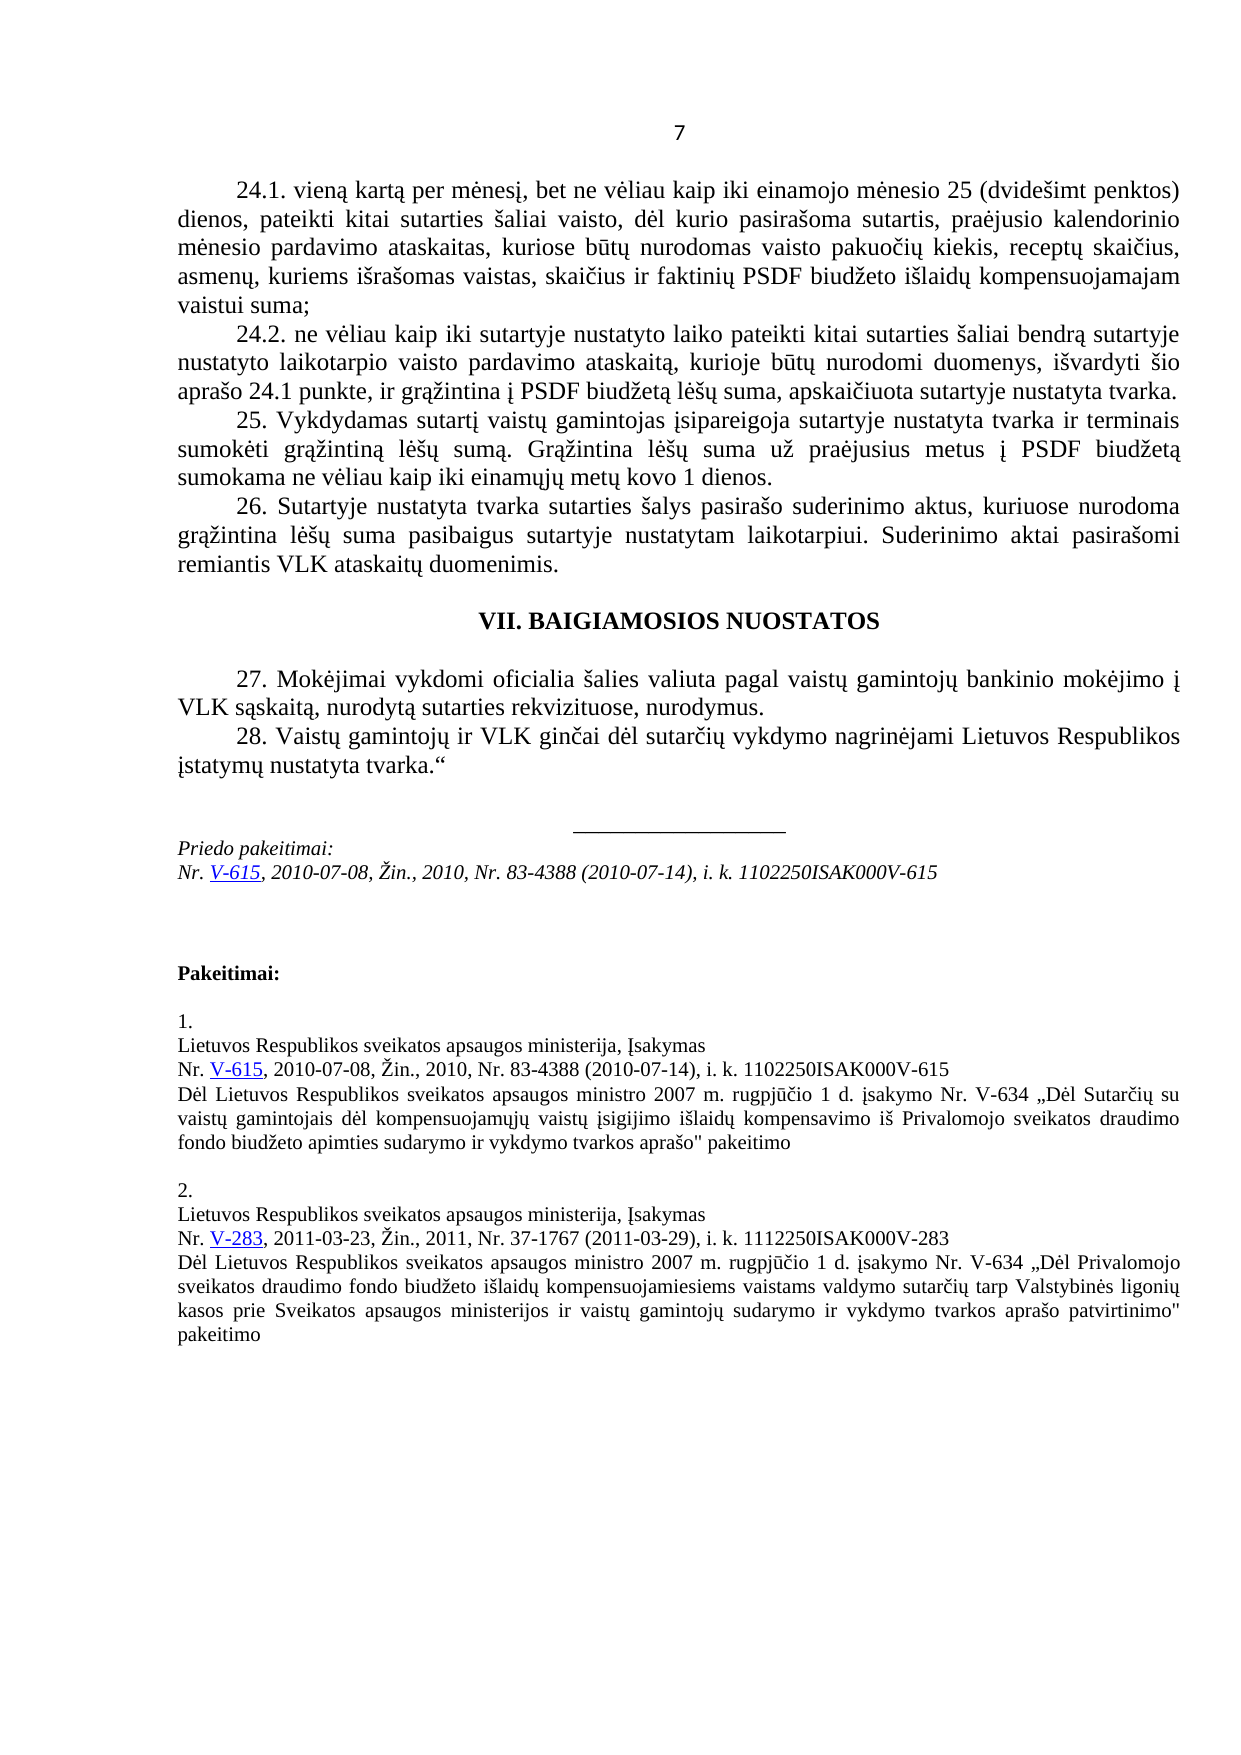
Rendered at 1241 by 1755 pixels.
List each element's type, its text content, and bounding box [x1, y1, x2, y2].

text 24.2. ne vėliau kaip iki sutartyje nustatyto laiko pateikti kitai sutarties šaliai bendrą sutartyje nustatyto laikotarpio vaisto pardavimo ataskaitą, kurioje būtų nurodomi duomenys, išvardyti šio aprašo 24.1 punkte, ir grąžintina į PSDF biudžetą lėšų suma, apskaičiuota sutartyje nustatyta tvarka. [177, 319, 1181, 405]
text 26. Sutartyje nustatyta tvarka sutarties šalys pasirašo suderinimo aktus, kuriuose nurodoma grąžintina lėšų suma pasibaigus sutartyje nustatytam laikotarpiui. Suderinimo aktai pasirašomi remiantis VLK ataskaitų duomenimis. [177, 491, 1181, 577]
text Nr. V-283, 2011-03-23, Žin., 2011, Nr. 37-1767 (2011-03-29), i. k. 1112250ISAK000V-283 [177, 1226, 1181, 1250]
text Priedo pakeitimai: [177, 836, 1181, 860]
text Lietuvos Respublikos sveikatos apsaugos ministerija, Įsakymas [177, 1202, 1181, 1226]
text Lietuvos Respublikos sveikatos apsaugos ministerija, Įsakymas [177, 1033, 1181, 1057]
text Nr. V-615, 2010-07-08, Žin., 2010, Nr. 83-4388 (2010-07-14), i. k. 1102250ISAK000V-615 [177, 1057, 1181, 1081]
text 2. [177, 1178, 1181, 1202]
text 25. Vykdydamas sutartį vaistų gamintojas įsipareigoja sutartyje nustatyta tvarka ir terminais sumokėti grąžintiną lėšų sumą. Grąžintina lėšų suma už praėjusius metus į PSDF biudžetą sumokama ne vėliau kaip iki einamųjų metų kovo 1 dienos. [177, 405, 1181, 491]
text _________________ [177, 807, 1181, 836]
text VII. BAIGIAMOSIOS NUOSTATOS [177, 606, 1181, 635]
text 24.1. vieną kartą per mėnesį, bet ne vėliau kaip iki einamojo mėnesio 25 (dvidešimt penktos) dienos, pateikti kitai sutarties šaliai vaisto, dėl kurio pasirašoma sutartis, praėjusio kalendorinio mėnesio pardavimo ataskaitas, kuriose būtų nurodomas vaisto pakuočių kiekis, receptų skaičius, asmenų, kuriems išrašomas vaistas, skaičius ir faktinių PSDF biudžeto išlaidų kompensuojamajam vaistui suma; [177, 175, 1181, 319]
text 27. Mokėjimai vykdomi oficialia šalies valiuta pagal vaistų gamintojų bankinio mokėjimo į VLK sąskaitą, nurodytą sutarties rekvizituose, nurodymus. [177, 664, 1181, 721]
text Dėl Lietuvos Respublikos sveikatos apsaugos ministro 2007 m. rugpjūčio 1 d. įsakymo Nr. V-634 „Dėl Sutarčių su vaistų gamintojais dėl kompensuojamųjų vaistų įsigijimo išlaidų kompensavimo iš Privalomojo sveikatos draudimo fondo biudžeto apimties sudarymo ir vykdymo tvarkos aprašo" pakeitimo [177, 1081, 1181, 1154]
text Dėl Lietuvos Respublikos sveikatos apsaugos ministro 2007 m. rugpjūčio 1 d. įsakymo Nr. V-634 „Dėl Privalomojo sveikatos draudimo fondo biudžeto išlaidų kompensuojamiesiems vaistams valdymo sutarčių tarp Valstybinės ligonių kasos prie Sveikatos apsaugos ministerijos ir vaistų gamintojų sudarymo ir vykdymo tvarkos aprašo patvirtinimo" pakeitimo [177, 1250, 1181, 1346]
text 28. Vaistų gamintojų ir VLK ginčai dėl sutarčių vykdymo nagrinėjami Lietuvos Respublikos įstatymų nustatyta tvarka.“ [177, 721, 1181, 779]
text 1. [177, 1009, 1181, 1033]
text Pakeitimai: [177, 961, 1181, 985]
text Nr. V-615, 2010-07-08, Žin., 2010, Nr. 83-4388 (2010-07-14), i. k. 1102250ISAK000V-615 [177, 860, 1181, 884]
